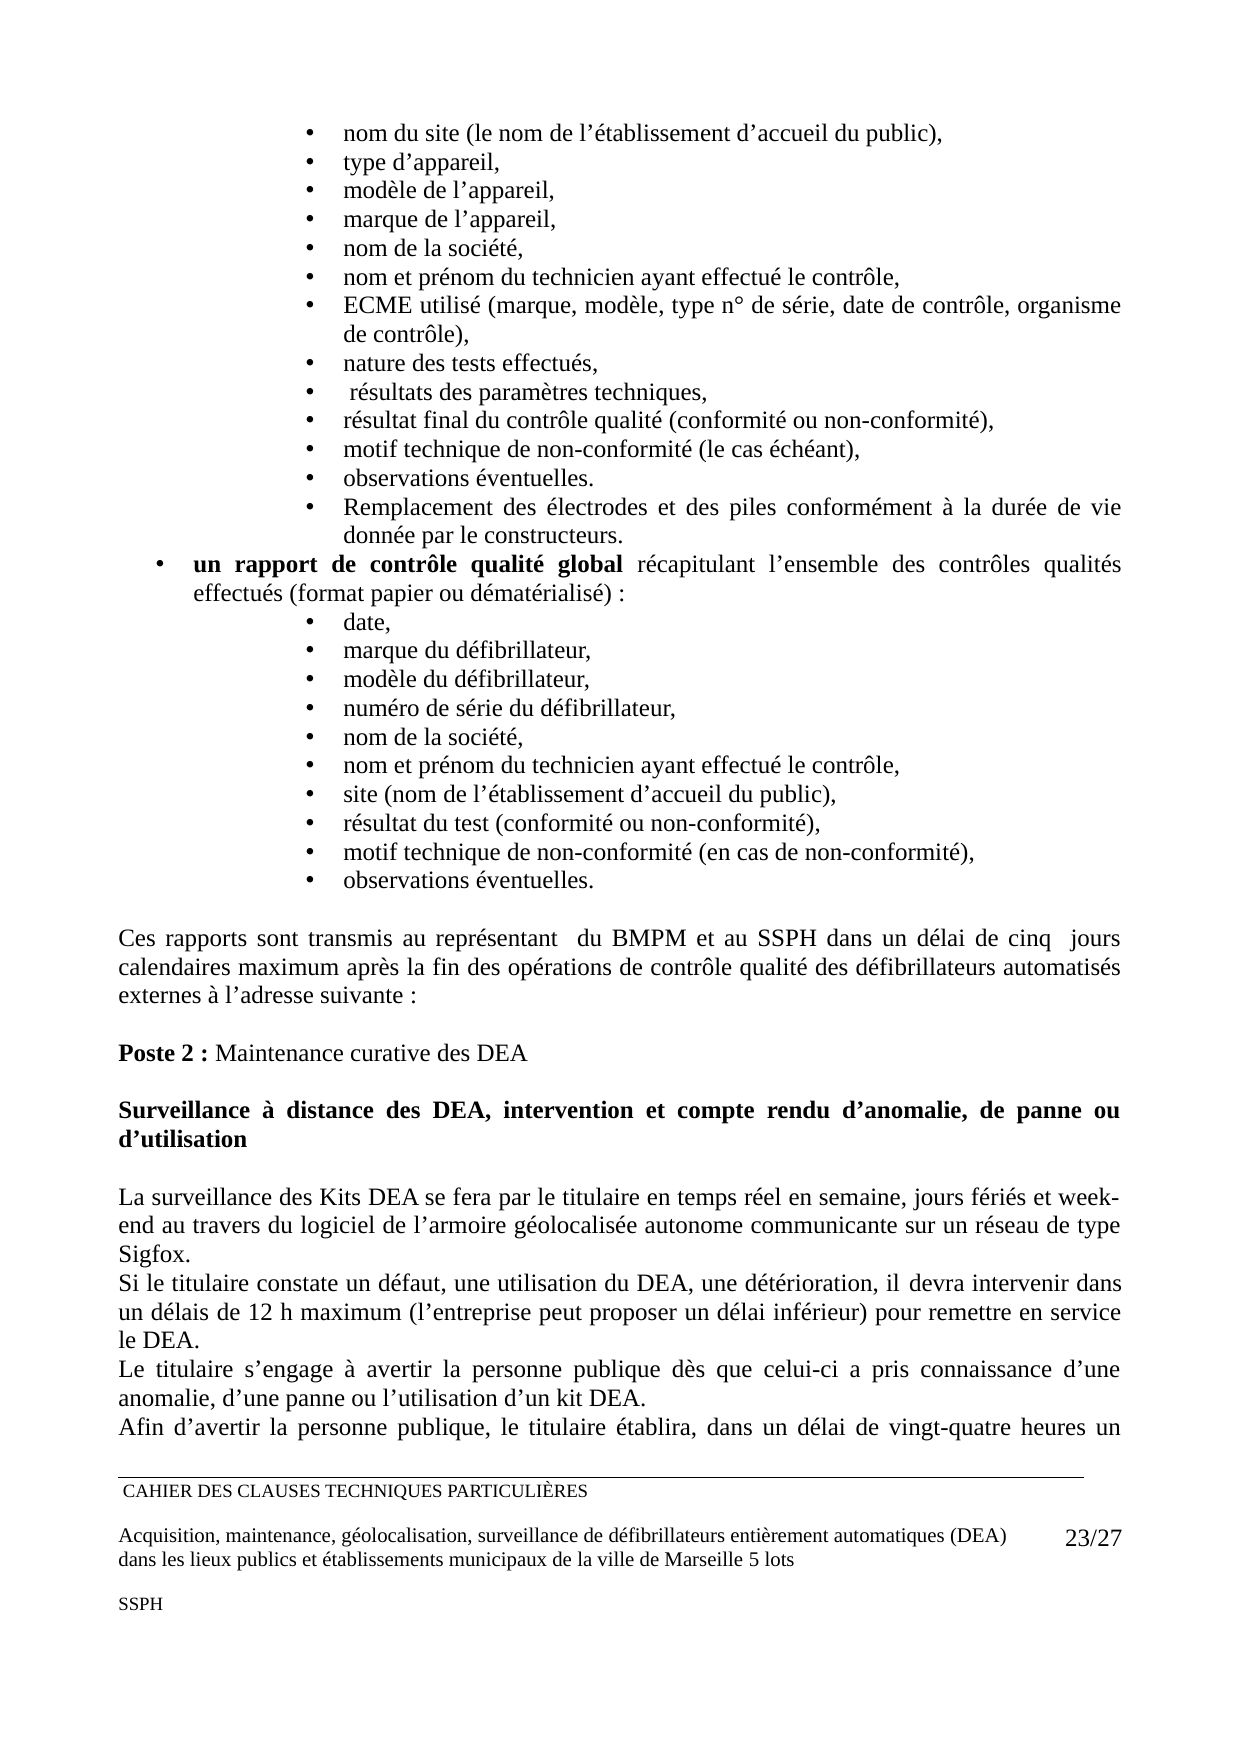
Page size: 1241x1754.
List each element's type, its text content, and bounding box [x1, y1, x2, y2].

list modèle de l’appareil, [306, 176, 1122, 204]
list résultat final du contrôle qualité (conformité ou non-conformité), [306, 406, 1122, 434]
list marque du défibrillateur, [306, 636, 1122, 664]
list modèle du défibrillateur, [306, 664, 1122, 693]
list ECME utilisé (marque, modèle, type n° de série, date de contrôle, organisme de contrôle), [306, 291, 1122, 348]
text Le titulaire s’engage à avertir la personne publique dès que celui-ci a pris connaissance d’une anomalie, d’une panne ou l’utilisation d’un kit DEA. [118, 1354, 1122, 1412]
list motif technique de non-conformité (le cas échéant), [306, 434, 1122, 463]
list nom du site (le nom de l’établissement d’accueil du public), [306, 118, 1122, 147]
list numéro de série du défibrillateur, [306, 693, 1122, 722]
text La surveillance des Kits DEA se fera par le titulaire en temps réel en semaine, jours fériés et week-end au travers du logiciel de l’armoire géolocalisée autonome communicante sur un réseau de type Sigfox. [118, 1182, 1122, 1268]
list observations éventuelles. [306, 866, 1122, 894]
list site (nom de l’établissement d’accueil du public), [306, 779, 1122, 808]
list nom et prénom du technicien ayant effectué le contrôle, [306, 262, 1122, 291]
text Afin d’avertir la personne publique, le titulaire établira, dans un délai de vingt-quatre heures un [118, 1412, 1122, 1441]
list nom de la société, [306, 722, 1122, 751]
list date, [306, 607, 1122, 636]
list type d’appareil, [306, 147, 1122, 176]
text Poste 2 : Maintenance curative des DEA [118, 1038, 1122, 1067]
text Ces rapports sont transmis au représentant du BMPM et au SSPH dans un délai de cinq jours calendaires maximum après la fin des opérations de contrôle qualité des défibrillateurs automatisés externes à l’adresse suivante : [118, 923, 1122, 1009]
text Surveillance à distance des DEA, intervention et compte rendu d’anomalie, de panne ou d’utilisation [118, 1096, 1122, 1153]
text Si le titulaire constate un défaut, une utilisation du DEA, une détérioration, il devra intervenir dans un délais de 12 h maximum (l’entreprise peut proposer un délai inférieur) pour remettre en service le DEA. [118, 1268, 1122, 1354]
list Remplacement des électrodes et des piles conformément à la durée de vie donnée par le constructeurs. [306, 492, 1122, 549]
list un rapport de contrôle qualité global récapitulant l’ensemble des contrôles qualités effectués (format papier ou dématérialisé) : [156, 549, 1122, 607]
list motif technique de non-conformité (en cas de non-conformité), [306, 837, 1122, 866]
list marque de l’appareil, [306, 204, 1122, 233]
list résultat du test (conformité ou non-conformité), [306, 808, 1122, 837]
list résultats des paramètres techniques, [306, 377, 1122, 406]
list nom de la société, [306, 233, 1122, 262]
list nature des tests effectués, [306, 348, 1122, 377]
list nom et prénom du technicien ayant effectué le contrôle, [306, 751, 1122, 779]
list observations éventuelles. [306, 463, 1122, 492]
